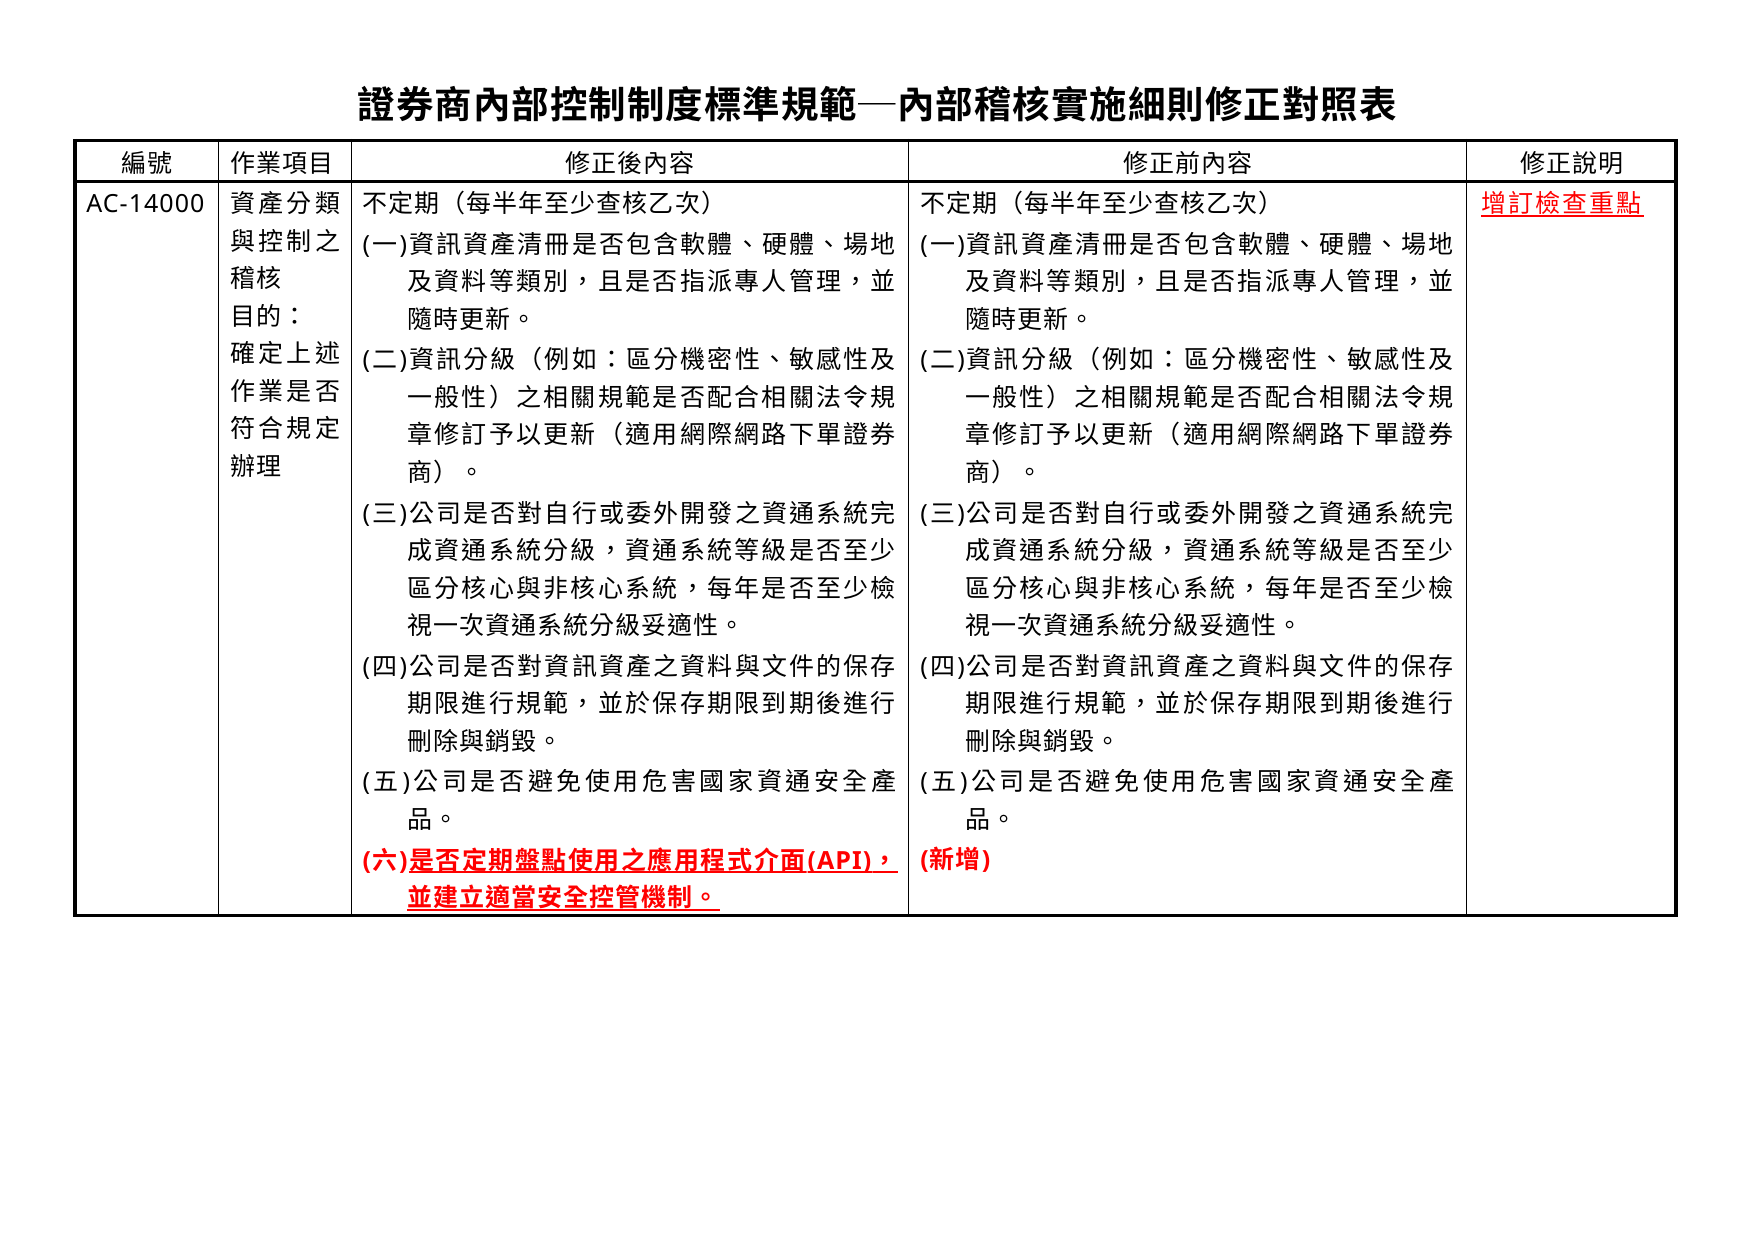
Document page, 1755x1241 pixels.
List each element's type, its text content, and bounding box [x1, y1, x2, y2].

table_cell (二)資訊分級（例如：區分機密性、敏感性及一般性）之相關規範是否配合相關法令規章修訂予以更新（適用網際網路下單證券商）。 [352, 336, 908, 489]
table_header 作業項目 [219, 142, 351, 179]
table_cell (五)公司是否避免使用危害國家資通安全產品。 [352, 758, 908, 836]
table_cell 不定期（每半年至少查核乙次） [909, 183, 1466, 220]
table_cell AC-14000 [77, 183, 218, 914]
table_cell (六)是否定期盤點使用之應用程式介面(API)，並建立適當安全控管機制。 [352, 836, 908, 914]
table_cell (三)公司是否對自行或委外開發之資通系統完成資通系統分級，資通系統等級是否至少區分核心與非核心系統，每年是否至少檢視一次資通系統分級妥適性。 [352, 489, 908, 642]
table_cell (二)資訊分級（例如：區分機密性、敏感性及一般性）之相關規範是否配合相關法令規章修訂予以更新（適用網際網路下單證券商）。 [909, 336, 1466, 489]
table_header 修正前內容 [909, 142, 1466, 179]
table_header 修正說明 [1467, 142, 1674, 179]
table_cell (一)資訊資產清冊是否包含軟體、硬體、場地及資料等類別，且是否指派專人管理，並隨時更新。 [352, 220, 908, 336]
subtitle 證券商內部控制制度標準規範─內部稽核實施細則修正對照表 [75, 89, 1679, 126]
table_cell (四)公司是否對資訊資產之資料與文件的保存期限進行規範，並於保存期限到期後進行刪除與銷毀。 [909, 642, 1466, 758]
table_cell 不定期（每半年至少查核乙次） [352, 183, 908, 220]
table_cell 增訂檢查重點 [1467, 183, 1674, 914]
table_header 編號 [77, 142, 218, 179]
table_cell (新增) [909, 836, 1466, 914]
table_header 修正後內容 [352, 142, 908, 179]
table_cell (四)公司是否對資訊資產之資料與文件的保存期限進行規範，並於保存期限到期後進行刪除與銷毀。 [352, 642, 908, 758]
table_cell (三)公司是否對自行或委外開發之資通系統完成資通系統分級，資通系統等級是否至少區分核心與非核心系統，每年是否至少檢視一次資通系統分級妥適性。 [909, 489, 1466, 642]
table_cell (一)資訊資產清冊是否包含軟體、硬體、場地及資料等類別，且是否指派專人管理，並隨時更新。 [909, 220, 1466, 336]
table_cell (五)公司是否避免使用危害國家資通安全產品。 [909, 758, 1466, 836]
table_cell 資產分類與控制之稽核 目的： 確定上述作業是否符合規定辦理 [219, 183, 351, 914]
